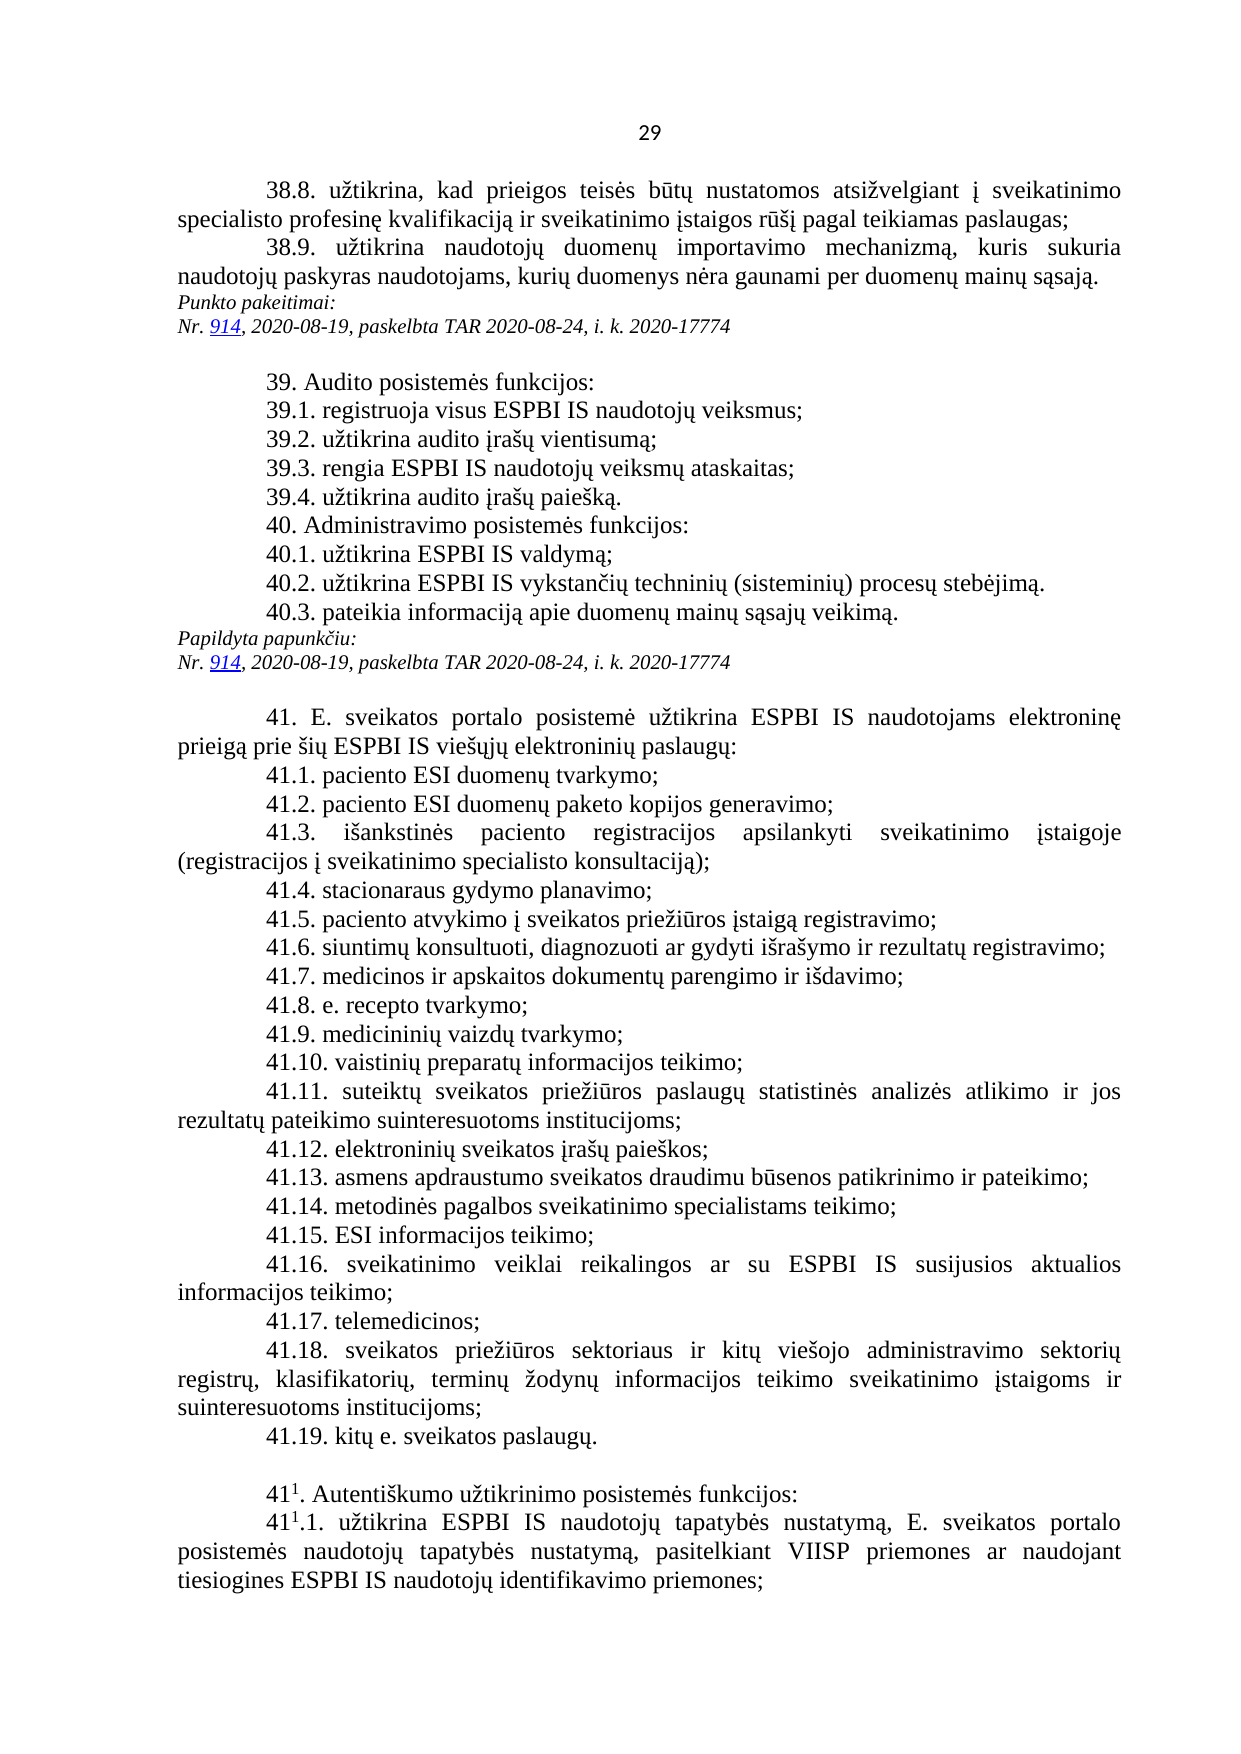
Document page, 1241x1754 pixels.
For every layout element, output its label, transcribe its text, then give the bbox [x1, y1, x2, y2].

text 40.3. pateikia informaciją apie duomenų mainų sąsajų veikimą. [177, 597, 1122, 626]
text 41. E. sveikatos portalo posistemė užtikrina ESPBI IS naudotojams elektroninę prieigą prie šių ESPBI IS viešųjų elektroninių paslaugų: [177, 702, 1122, 760]
text 41.3. išankstinės paciento registracijos apsilankyti sveikatinimo įstaigoje (registracijos į sveikatinimo specialisto konsultaciją); [177, 817, 1122, 875]
text 41.18. sveikatos priežiūros sektoriaus ir kitų viešojo administravimo sektorių registrų, klasifikatorių, terminų žodynų informacijos teikimo sveikatinimo įstaigoms ir suinteresuotoms institucijoms; [177, 1335, 1122, 1421]
text 41.13. asmens apdraustumo sveikatos draudimu būsenos patikrinimo ir pateikimo; [177, 1162, 1122, 1191]
text 41.19. kitų e. sveikatos paslaugų. [177, 1421, 1122, 1450]
text Papildyta papunkčiu: [177, 626, 1122, 649]
text 41.2. paciento ESI duomenų paketo kopijos generavimo; [177, 789, 1122, 817]
text 41.10. vaistinių preparatų informacijos teikimo; [177, 1047, 1122, 1076]
text 41.14. metodinės pagalbos sveikatinimo specialistams teikimo; [177, 1191, 1122, 1220]
text 41.6. siuntimų konsultuoti, diagnozuoti ar gydyti išrašymo ir rezultatų registravimo; [177, 932, 1122, 961]
text 41.1. paciento ESI duomenų tvarkymo; [177, 760, 1122, 789]
text Nr. 914, 2020-08-19, paskelbta TAR 2020-08-24, i. k. 2020-17774 [177, 314, 1122, 338]
text 40.1. užtikrina ESPBI IS valdymą; [177, 539, 1122, 568]
text 411.1. užtikrina ESPBI IS naudotojų tapatybės nustatymą, E. sveikatos portalo posistemės naudotojų tapatybės nustatymą, pasitelkiant VIISP priemones ar naudojant tiesiogines ESPBI IS naudotojų identifikavimo priemones; [177, 1507, 1122, 1594]
text 39.3. rengia ESPBI IS naudotojų veiksmų ataskaitas; [177, 453, 1122, 482]
text 411. Autentiškumo užtikrinimo posistemės funkcijos: [177, 1479, 1122, 1507]
text Punkto pakeitimai: [177, 290, 1122, 314]
text 40.2. užtikrina ESPBI IS vykstančių techninių (sisteminių) procesų stebėjimą. [177, 568, 1122, 597]
text 38.8. užtikrina, kad prieigos teisės būtų nustatomos atsižvelgiant į sveikatinimo specialisto profesinę kvalifikaciją ir sveikatinimo įstaigos rūšį pagal teikiamas paslaugas; [177, 175, 1122, 232]
text Nr. 914, 2020-08-19, paskelbta TAR 2020-08-24, i. k. 2020-17774 [177, 649, 1122, 674]
text 41.12. elektroninių sveikatos įrašų paieškos; [177, 1134, 1122, 1162]
text 41.15. ESI informacijos teikimo; [177, 1220, 1122, 1249]
text 41.4. stacionaraus gydymo planavimo; [177, 875, 1122, 904]
text 41.7. medicinos ir apskaitos dokumentų parengimo ir išdavimo; [177, 961, 1122, 990]
text 41.11. suteiktų sveikatos priežiūros paslaugų statistinės analizės atlikimo ir jos rezultatų pateikimo suinteresuotoms institucijoms; [177, 1076, 1122, 1134]
text 39.2. užtikrina audito įrašų vientisumą; [177, 424, 1122, 453]
text 38.9. užtikrina naudotojų duomenų importavimo mechanizmą, kuris sukuria naudotojų paskyras naudotojams, kurių duomenys nėra gaunami per duomenų mainų sąsają. [177, 232, 1122, 290]
text 39. Audito posistemės funkcijos: [177, 367, 1122, 396]
text 39.4. užtikrina audito įrašų paiešką. [177, 482, 1122, 511]
text 40. Administravimo posistemės funkcijos: [177, 511, 1122, 539]
text 41.9. medicininių vaizdų tvarkymo; [177, 1019, 1122, 1047]
text 39.1. registruoja visus ESPBI IS naudotojų veiksmus; [177, 396, 1122, 424]
text 41.5. paciento atvykimo į sveikatos priežiūros įstaigą registravimo; [177, 904, 1122, 932]
text 41.16. sveikatinimo veiklai reikalingos ar su ESPBI IS susijusios aktualios informacijos teikimo; [177, 1249, 1122, 1306]
text 41.17. telemedicinos; [177, 1306, 1122, 1335]
text 41.8. e. recepto tvarkymo; [177, 990, 1122, 1019]
